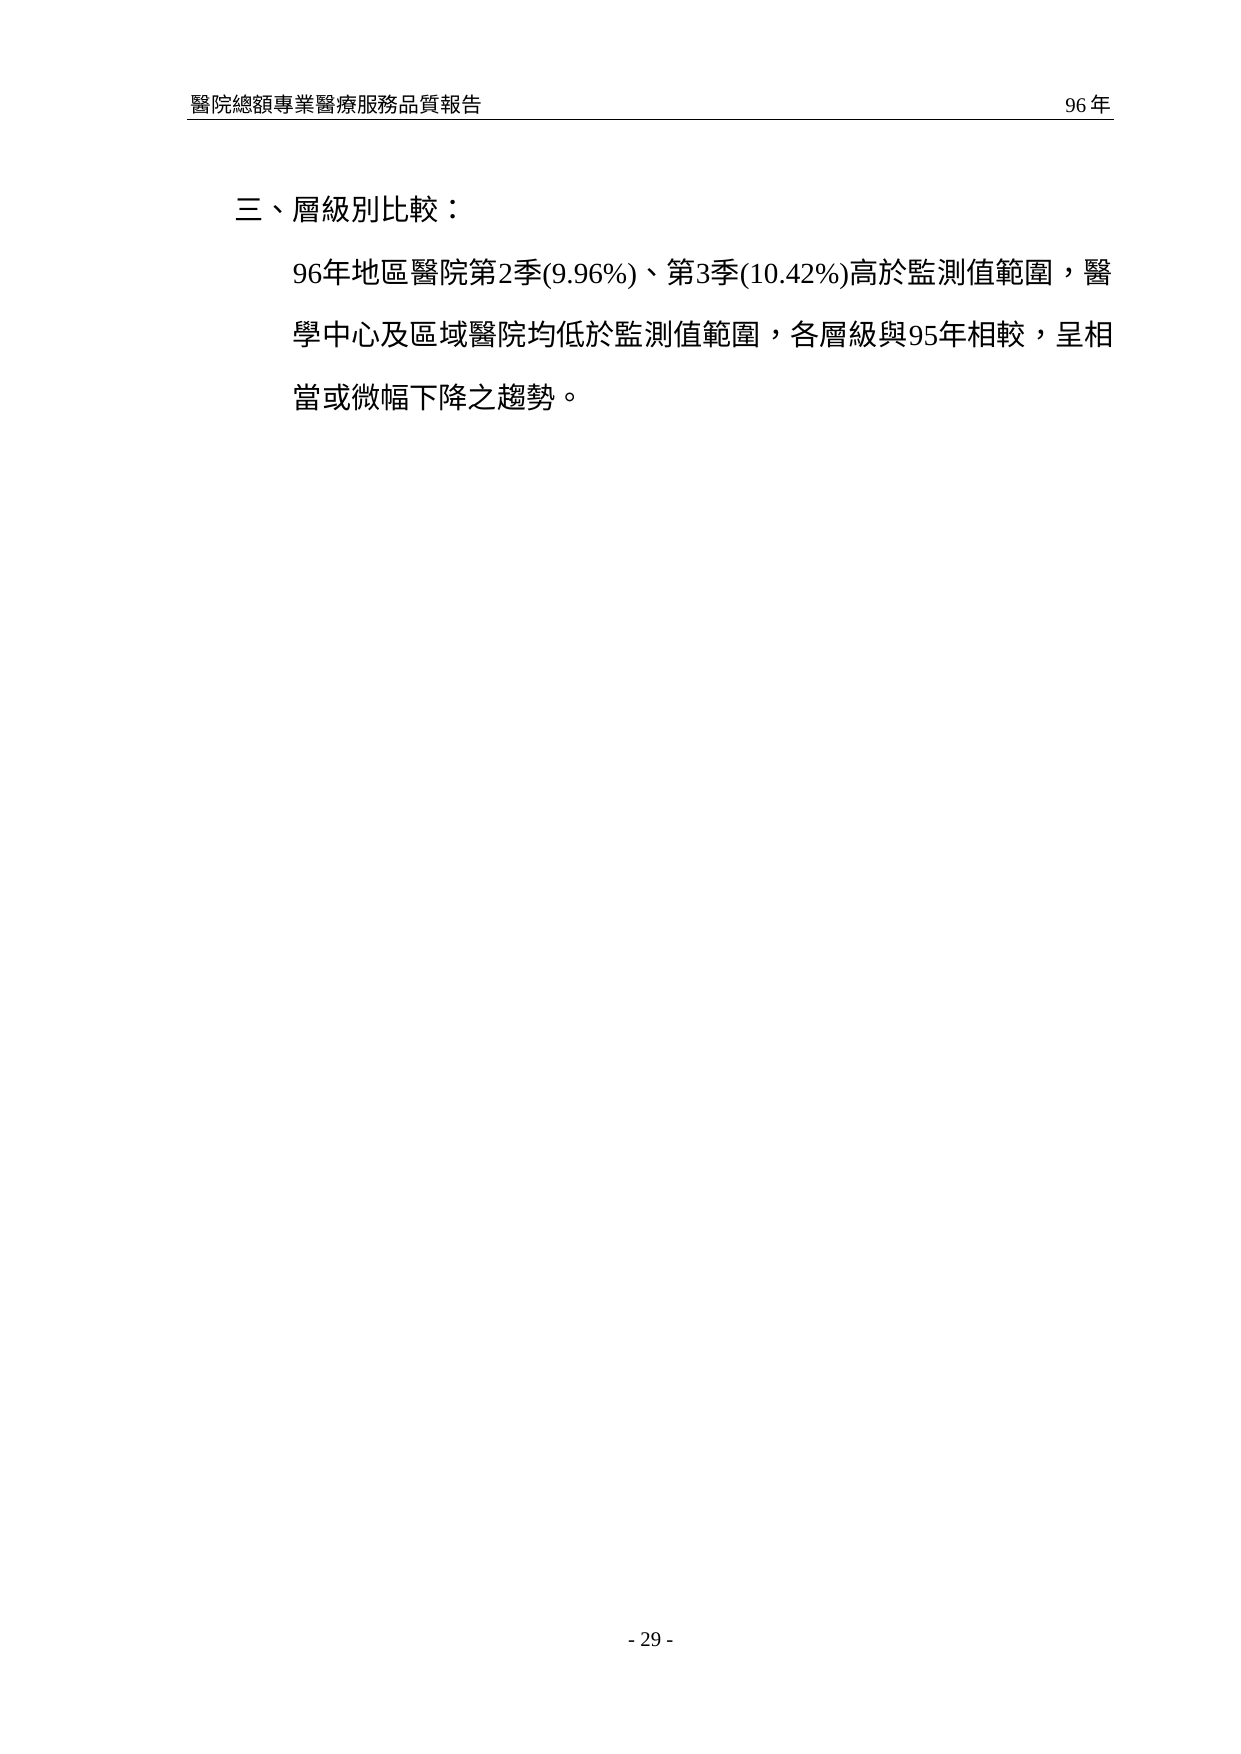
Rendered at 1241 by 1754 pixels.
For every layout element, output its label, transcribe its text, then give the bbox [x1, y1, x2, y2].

text 96年地區醫院第2季(9.96%)、第3季(10.42%)高於監測值範圍，醫學中心及區域醫院均低於監測值範圍，各層級與95年相較，呈相當或微幅下降之趨勢。 [293, 229, 1114, 416]
text 三、層級別比較： [234, 166, 1114, 229]
